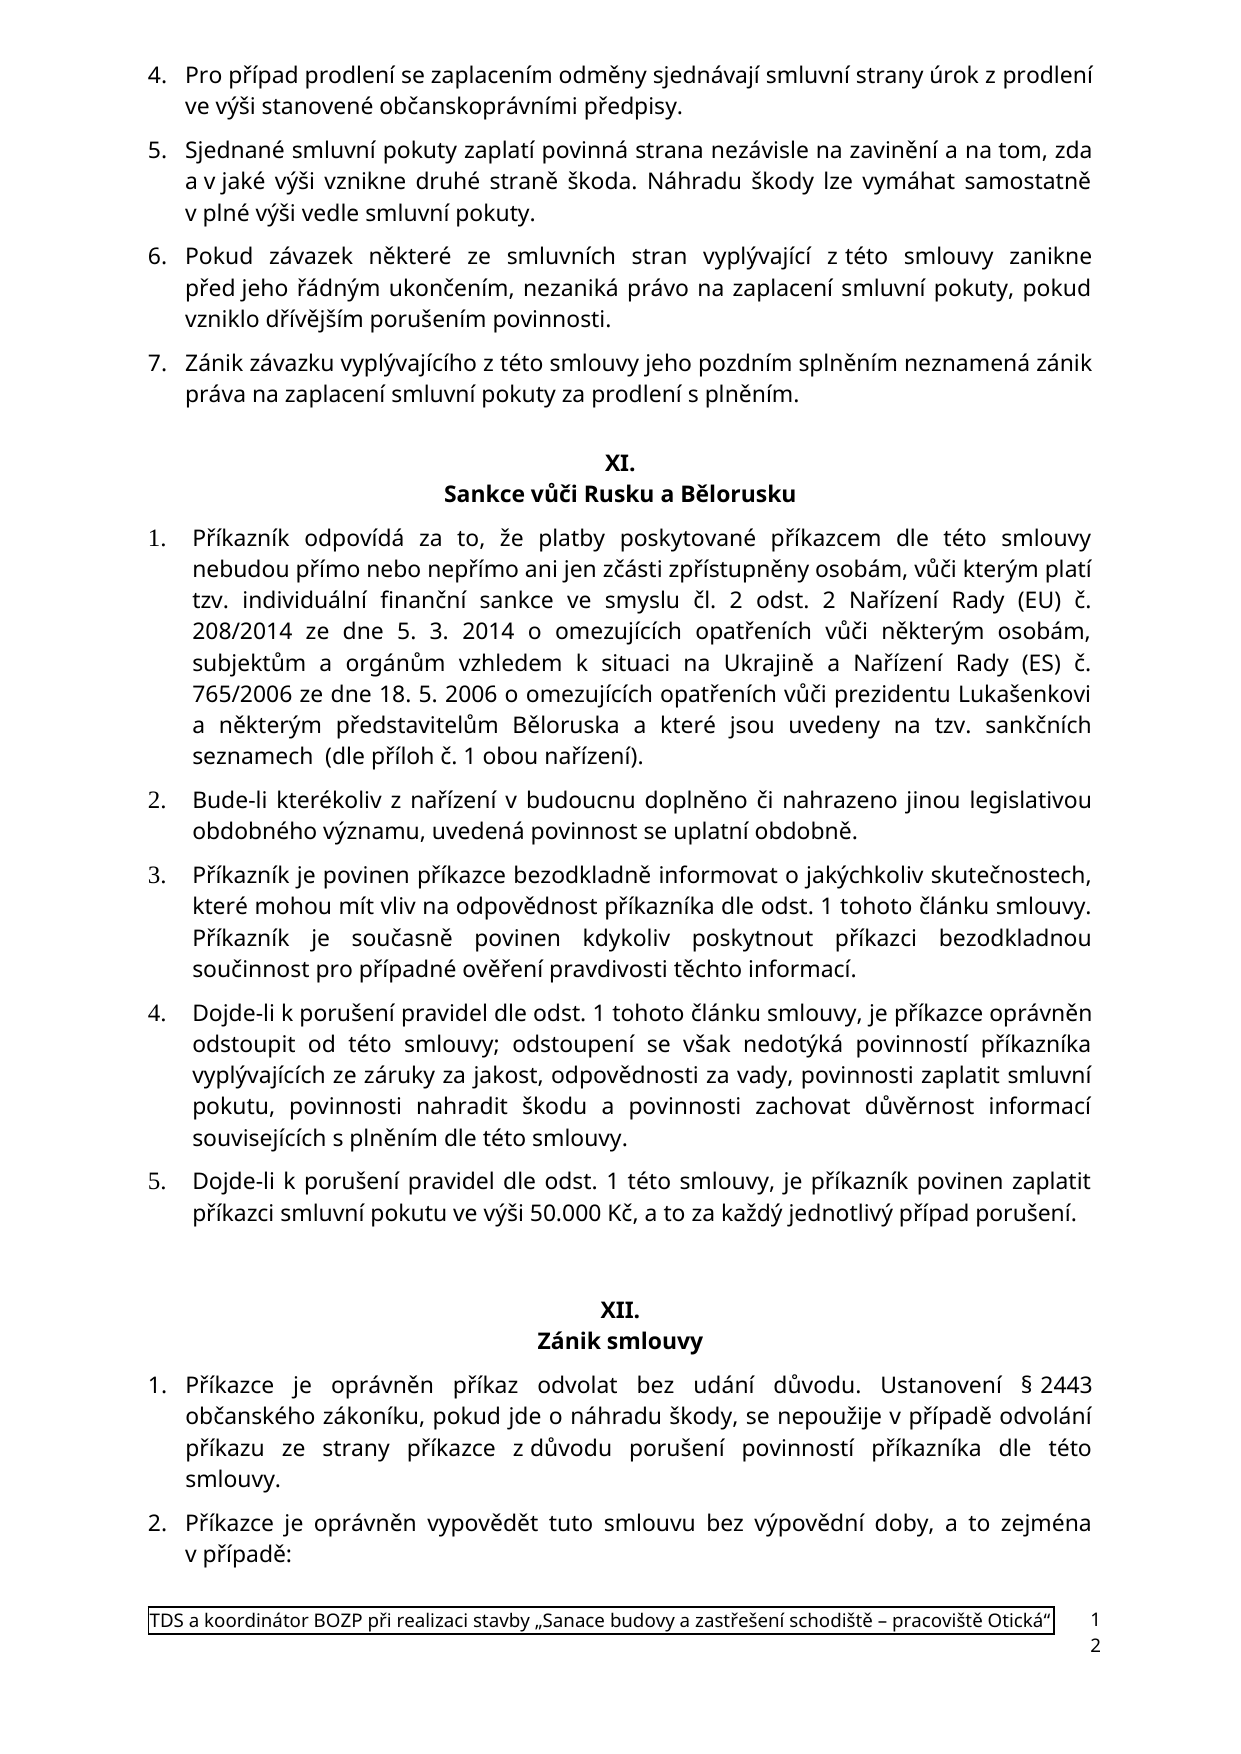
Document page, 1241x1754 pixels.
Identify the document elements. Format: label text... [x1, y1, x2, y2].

list Pro případ prodlení se zaplacením odměny sjednávají smluvní strany úrok z prodlení ve výši stanovené občanskoprávními předpisy. [148, 59, 1092, 122]
text XI. Sankce vůči Rusku a Bělorusku [148, 447, 1092, 509]
list Bude-li kterékoliv z nařízení v budoucnu doplněno či nahrazeno jinou legislativou obdobného významu, uvedená povinnost se uplatní obdobně. [148, 784, 1092, 847]
list Příkazce je oprávněn příkaz odvolat bez udání důvodu. Ustanovení § 2443 občanského zákoníku, pokud jde o náhradu škody, se nepoužije v případě odvolání příkazu ze strany příkazce z důvodu porušení povinností příkazníka dle této smlouvy. [148, 1369, 1092, 1494]
list Dojde-li k porušení pravidel dle odst. 1 tohoto článku smlouvy, je příkazce oprávněn odstoupit od této smlouvy; odstoupení se však nedotýká povinností příkazníka vyplývajících ze záruky za jakost, odpovědnosti za vady, povinnosti zaplatit smluvní pokutu, povinnosti nahradit škodu a povinnosti zachovat důvěrnost informací souvisejících s plněním dle této smlouvy. [148, 997, 1092, 1153]
text XII. Zánik smlouvy [148, 1294, 1092, 1357]
list Zánik závazku vyplývajícího z této smlouvy jeho pozdním splněním neznamená zánik práva na zaplacení smluvní pokuty za prodlení s plněním. [148, 347, 1092, 409]
list Příkazník odpovídá za to, že platby poskytované příkazcem dle této smlouvy nebudou přímo nebo nepřímo ani jen zčásti zpřístupněny osobám, vůči kterým platí tzv. individuální finanční sankce ve smyslu čl. 2 odst. 2 Nařízení Rady (EU) č. 208/2014 ze dne 5. 3. 2014 o omezujících opatřeních vůči některým osobám, subjektům a orgánům vzhledem k situaci na Ukrajině a Nařízení Rady (ES) č. 765/2006 ze dne 18. 5. 2006 o omezujících opatřeních vůči prezidentu Lukašenkovi a některým představitelům Běloruska a které jsou uvedeny na tzv. sankčních seznamech (dle příloh č. 1 obou nařízení). [148, 522, 1092, 772]
list Příkazce je oprávněn vypovědět tuto smlouvu bez výpovědní doby, a to zejména v případě: [148, 1507, 1092, 1569]
list Sjednané smluvní pokuty zaplatí povinná strana nezávisle na zavinění a na tom, zda a v jaké výši vznikne druhé straně škoda. Náhradu škody lze vymáhat samostatně v plné výši vedle smluvní pokuty. [148, 134, 1092, 228]
list Dojde-li k porušení pravidel dle odst. 1 této smlouvy, je příkazník povinen zaplatit příkazci smluvní pokutu ve výši 50.000 Kč, a to za každý jednotlivý případ porušení. [148, 1165, 1092, 1228]
list Příkazník je povinen příkazce bezodkladně informovat o jakýchkoliv skutečnostech, které mohou mít vliv na odpovědnost příkazníka dle odst. 1 tohoto článku smlouvy. Příkazník je současně povinen kdykoliv poskytnout příkazci bezodkladnou součinnost pro případné ověření pravdivosti těchto informací. [148, 859, 1092, 984]
list Pokud závazek některé ze smluvních stran vyplývající z této smlouvy zanikne před jeho řádným ukončením, nezaniká právo na zaplacení smluvní pokuty, pokud vzniklo dřívějším porušením povinnosti. [148, 240, 1092, 334]
